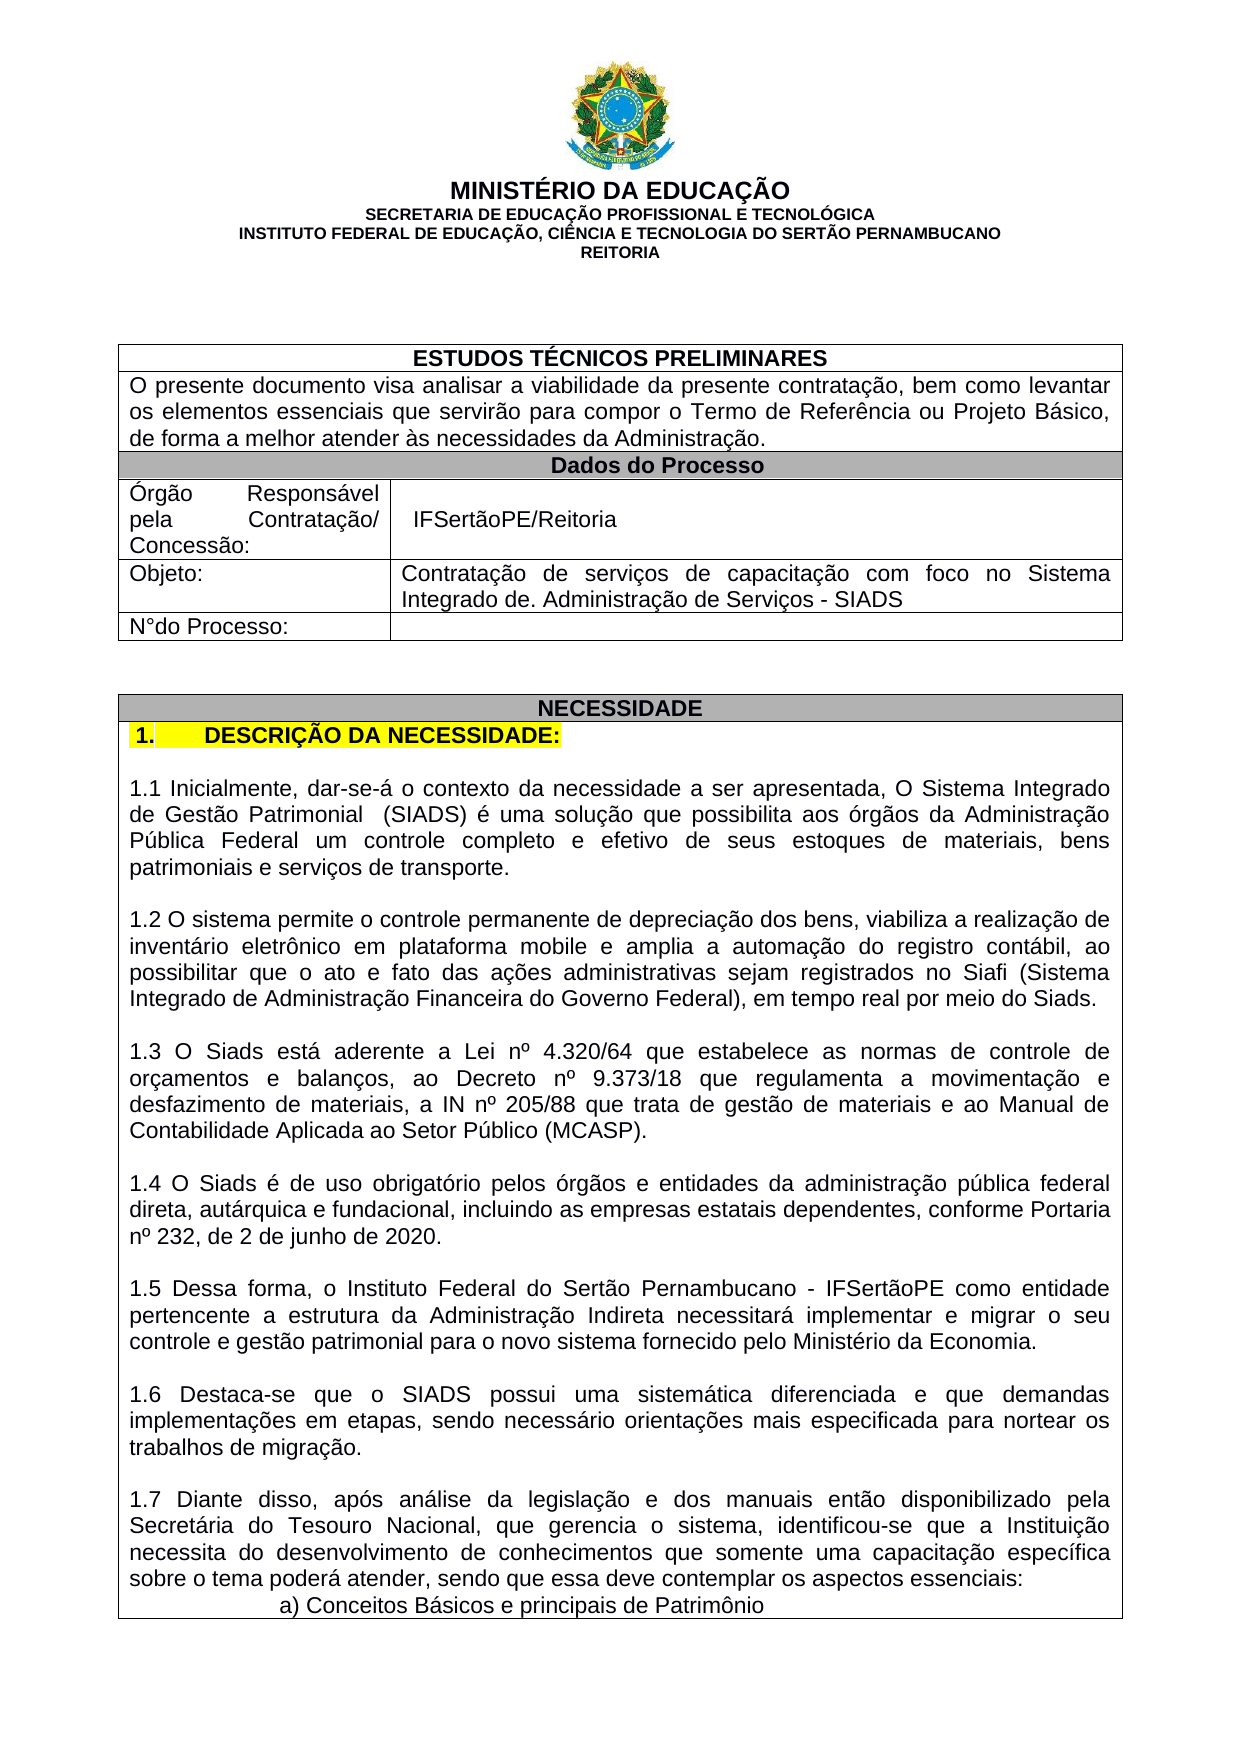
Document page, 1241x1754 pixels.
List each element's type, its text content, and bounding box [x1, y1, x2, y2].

table_cell [391, 613, 1122, 640]
table_cell IFSertãoPE/Reitoria [391, 480, 1122, 558]
table_cell O presente documento visa analisar a viabilidade da presente contratação, bem como levantar os elementos essenciais que servirão para compor o Termo de Referência ou Projeto Básico, de forma a melhor atender às necessidades da Administração. [119, 372, 1122, 451]
table_header NECESSIDADE [119, 695, 1122, 721]
table_cell N°do Processo: [119, 613, 390, 640]
picture [565, 61, 675, 170]
table_cell Objeto: [119, 560, 390, 612]
table_cell DESCRIÇÃO DA NECESSIDADE: 1.1 Inicialmente, dar-se-á o contexto da necessidade a ser apresentada, O Sistema Integrado de Gestão Patrimonial (SIADS) é uma solução que possibilita aos órgãos da Administração Pública Federal um controle completo e efetivo de seus estoques de materiais, bens patrimoniais e serviços de transporte. 1.2 O sistema permite o controle permanente de depreciação dos bens, viabiliza a realização de inventário eletrônico em plataforma mobile e amplia a automação do registro contábil, ao possibilitar que o ato e fato das ações administrativas sejam registrados no Siafi (Sistema Integrado de Administração Financeira do Governo Federal), em tempo real por meio do Siads. 1.3 O Siads está aderente a Lei nº 4.320/64 que estabelece as normas de controle de orçamentos e balanços, ao Decreto nº 9.373/18 que regulamenta a movimentação e desfazimento de materiais, a IN nº 205/88 que trata de gestão de materiais e ao Manual de Contabilidade Aplicada ao Setor Público (MCASP). 1.4 O Siads é de uso obrigatório pelos órgãos e entidades da administração pública federal direta, autárquica e fundacional, incluindo as empresas estatais dependentes, conforme Portaria nº 232, de 2 de junho de 2020. 1.5 Dessa forma, o Instituto Federal do Sertão Pernambucano - IFSertãoPE como entidade pertencente a estrutura da Administração Indireta necessitará implementar e migrar o seu controle e gestão patrimonial para o novo sistema fornecido pelo Ministério da Economia. 1.6 Destaca-se que o SIADS possui uma sistemática diferenciada e que demandas implementações em etapas, sendo necessário orientações mais especificada para nortear os trabalhos de migração. 1.7 Diante disso, após análise da legislação e dos manuais então disponibilizado pela Secretária do Tesouro Nacional, que gerencia o sistema, identificou-se que a Instituição necessita do desenvolvimento de conhecimentos que somente uma capacitação específica sobre o tema poderá atender, sendo que essa deve contemplar os aspectos essenciais: a) Conceitos Básicos e principais de Patrimônio [119, 722, 1122, 1618]
table_cell Órgão Responsável pela Contratação/ Concessão: [119, 480, 390, 558]
table_cell Contratação de serviços de capacitação com foco no Sistema Integrado de. Administração de Serviços - SIADS [391, 560, 1122, 612]
table_header ESTUDOS TÉCNICOS PRELIMINARES [119, 345, 1122, 371]
table_cell Dados do Processo [119, 452, 1122, 478]
